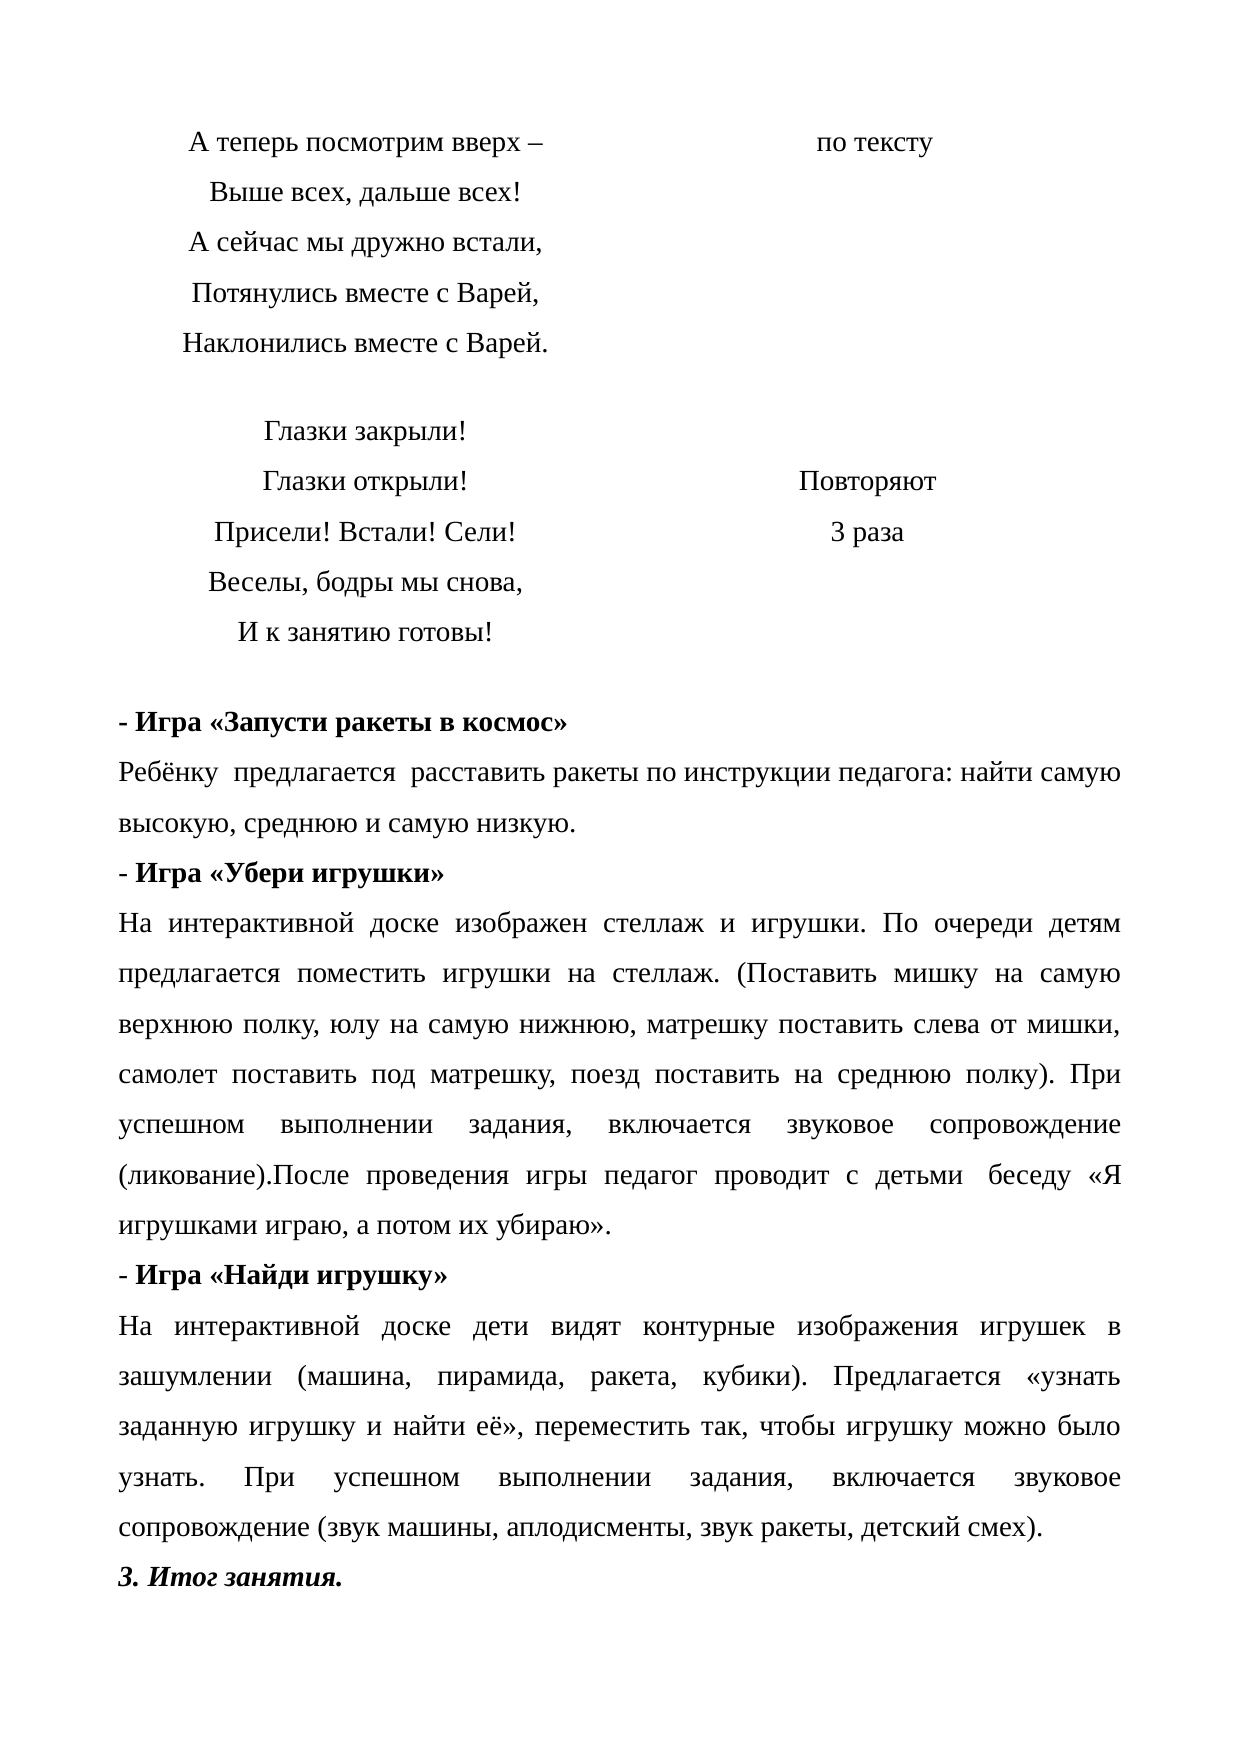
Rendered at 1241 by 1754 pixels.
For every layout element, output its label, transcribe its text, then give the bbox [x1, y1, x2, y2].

table_cell А теперь посмотрим вверх – Выше всех, дальше всех! А сейчас мы дружно встали, Потянулись вместе с Варей, Наклонились вместе с Варей. [118, 118, 620, 407]
text - Игра «Запусти ракеты в космос» [118, 704, 1122, 738]
table_cell Глазки закрыли! Глазки открыли! Присели! Встали! Сели! Веселы, бодры мы снова, И к занятию готовы! [118, 408, 620, 654]
text На интерактивной доске изображен стеллаж и игрушки. По очереди детям предлагается поместить игрушки на стеллаж. (Поставить мишку на самую верхнюю полку, юлу на самую нижнюю, матрешку поставить слева от мишки, самолет поставить под матрешку, поезд поставить на среднюю полку). При успешном выполнении задания, включается звуковое сопровождение (ликование).После проведения игры педагог проводит с детьми беседу «Я игрушками играю, а потом их убираю». [118, 905, 1122, 1241]
text На интерактивной доске дети видят контурные изображения игрушек в зашумлении (машина, пирамида, ракета, кубики). Предлагается «узнать заданную игрушку и найти её», переместить так, чтобы игрушку можно было узнать. При успешном выполнении задания, включается звуковое сопровождение (звук машины, аплодисменты, звук ракеты, детский смех). [118, 1308, 1122, 1543]
text - Игра «Убери игрушки» [118, 855, 1122, 888]
text 3. Итог занятия. [118, 1559, 1122, 1593]
table_cell по тексту [620, 118, 1122, 407]
text - Игра «Найди игрушку» [118, 1257, 1122, 1291]
text Ребёнку предлагается расставить ракеты по инструкции педагога: найти самую высокую, среднюю и самую низкую. [118, 754, 1122, 838]
table_cell Повторяют 3 раза [620, 408, 1122, 654]
